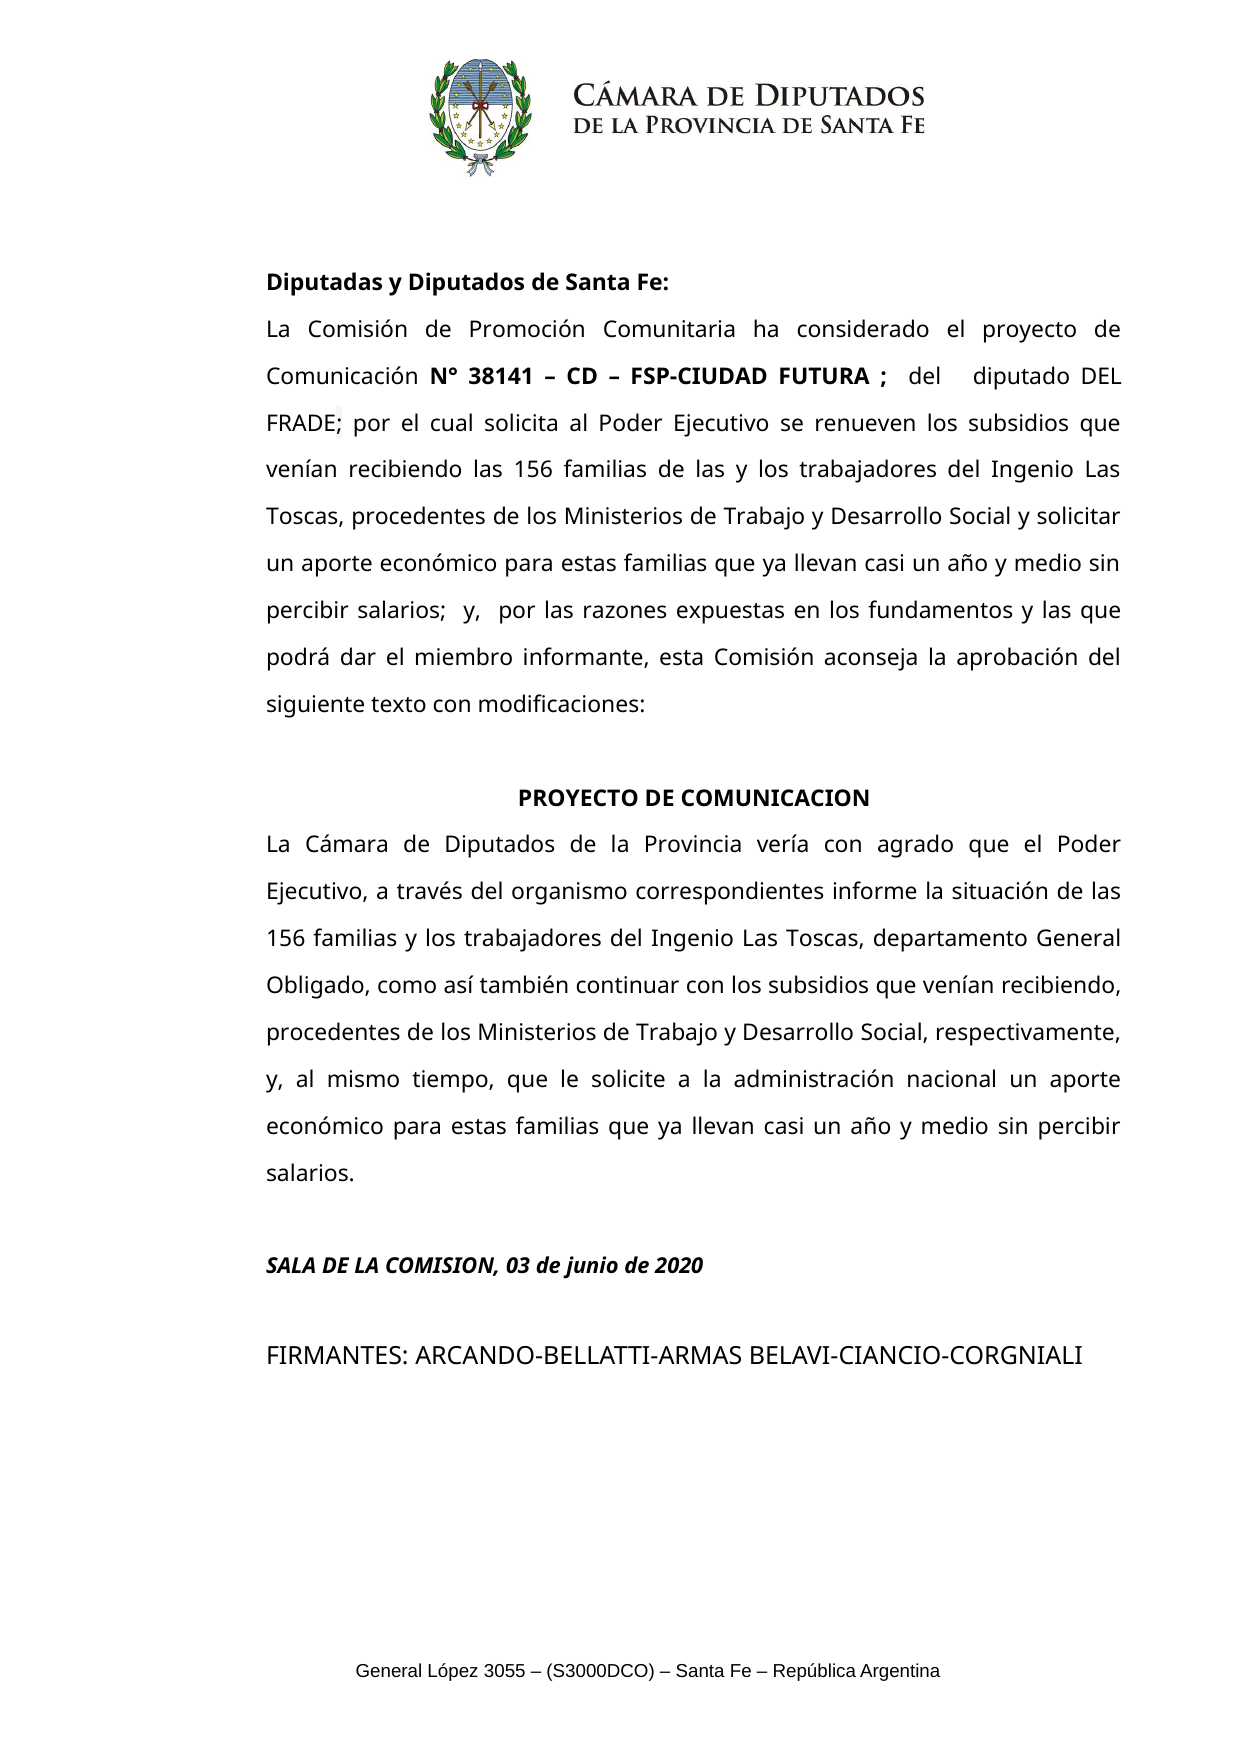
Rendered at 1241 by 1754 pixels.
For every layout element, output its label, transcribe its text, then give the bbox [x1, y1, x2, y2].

text SALA DE LA COMISION, 03 de junio de 2020 [266, 1250, 1122, 1280]
text Diputadas y Diputados de Santa Fe: [266, 266, 1122, 297]
text La Comisión de Promoción Comunitaria ha considerado el proyecto de Comunicación N° 38141 – CD – FSP-CIUDAD FUTURA ; del diputado DEL FRADE; por el cual solicita al Poder Ejecutivo se renueven los subsidios que venían recibiendo las 156 familias de las y los trabajadores del Ingenio Las Toscas, procedentes de los Ministerios de Trabajo y Desarrollo Social y solicitar un aporte económico para estas familias que ya llevan casi un año y medio sin percibir salarios; y, por las razones expuestas en los fundamentos y las que podrá dar el miembro informante, esta Comisión aconseja la aprobación del siguiente texto con modificaciones: [266, 313, 1122, 719]
text La Cámara de Diputados de la Provincia vería con agrado que el Poder Ejecutivo, a través del organismo correspondientes informe la situación de las 156 familias y los trabajadores del Ingenio Las Toscas, departamento General Obligado, como así también continuar con los subsidios que venían recibiendo, procedentes de los Ministerios de Trabajo y Desarrollo Social, respectivamente, y, al mismo tiempo, que le solicite a la administración nacional un aporte económico para estas familias que ya llevan casi un año y medio sin percibir salarios. [266, 828, 1122, 1188]
text PROYECTO DE COMUNICACION [266, 781, 1122, 813]
picture [429, 59, 925, 181]
text FIRMANTES: ARCANDO-BELLATTI-ARMAS BELAVI-CIANCIO-CORGNIALI [266, 1338, 1122, 1372]
